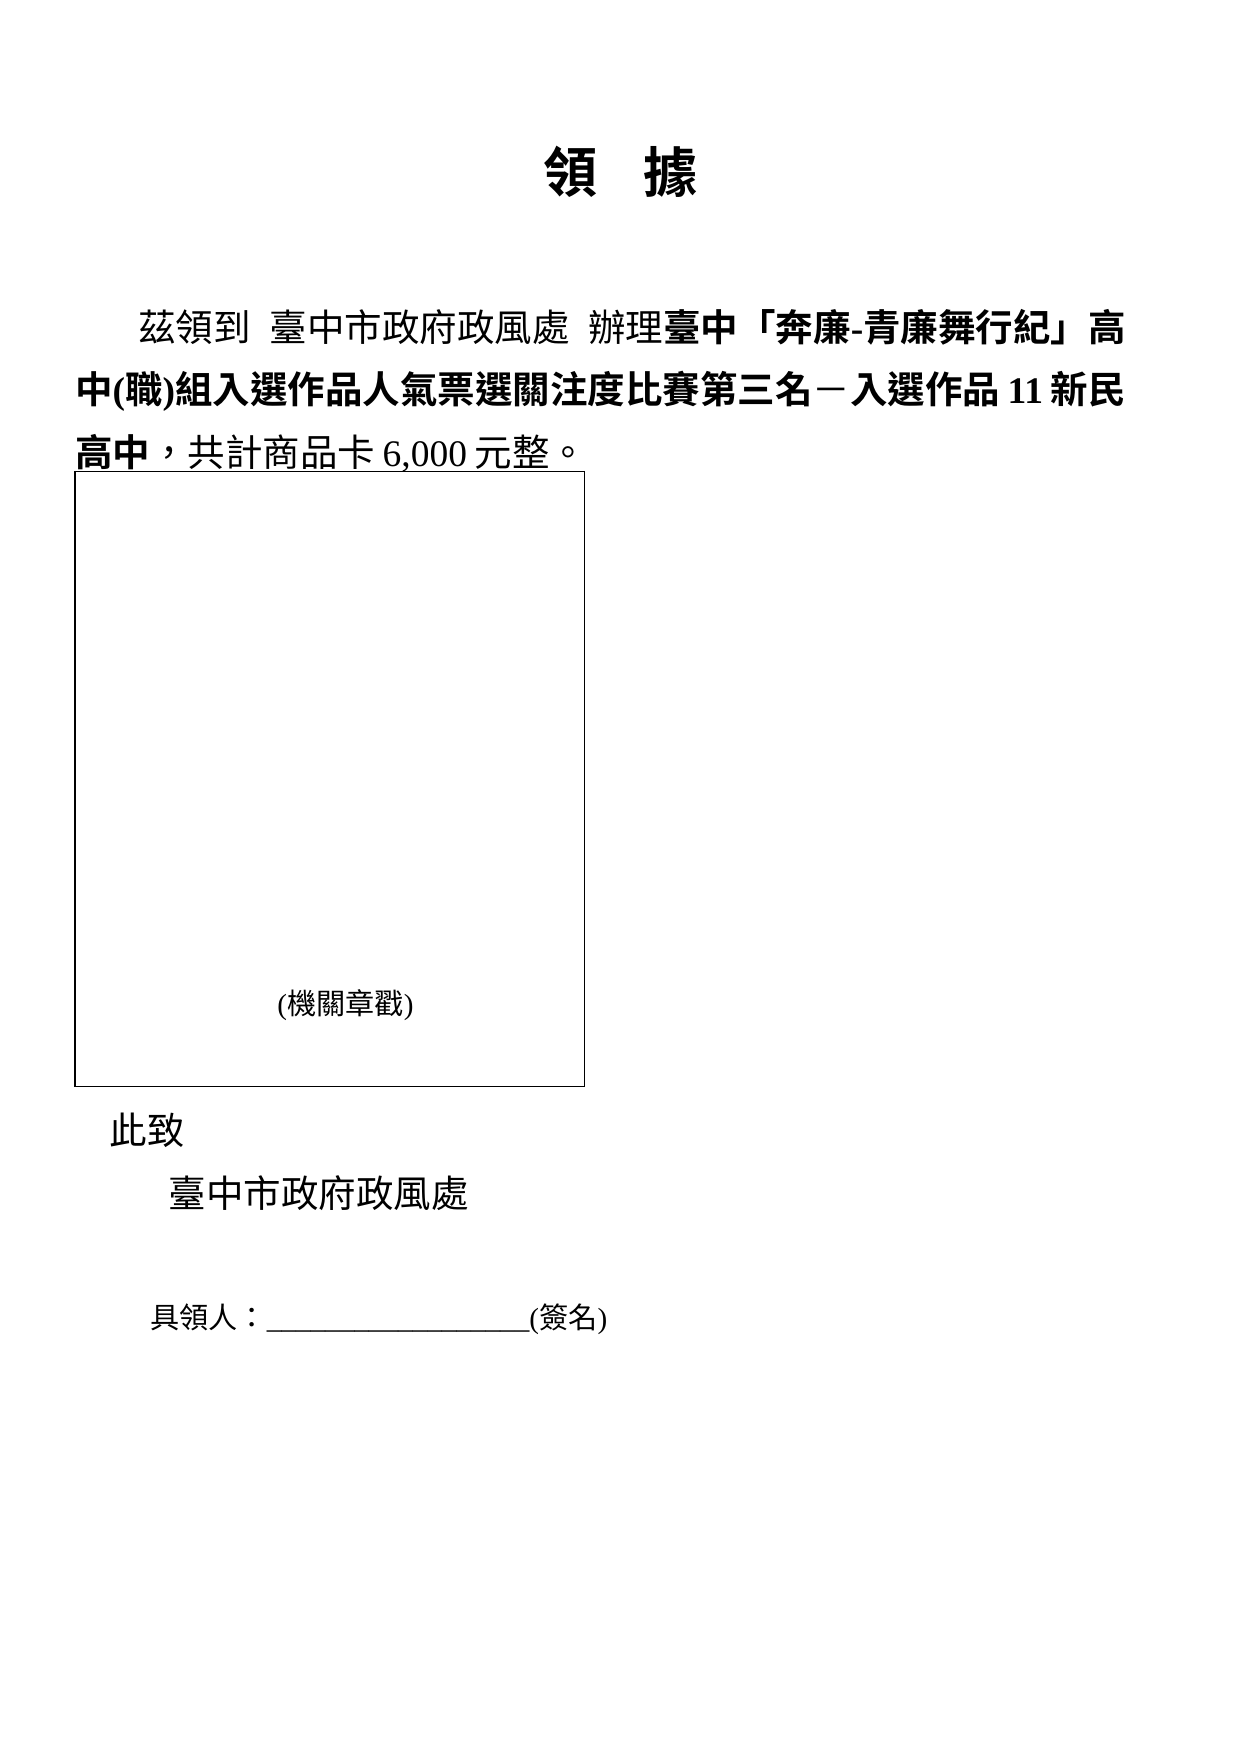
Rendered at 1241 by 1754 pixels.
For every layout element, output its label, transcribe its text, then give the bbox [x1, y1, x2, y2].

text 臺中市政府政風處 [75, 1149, 1165, 1212]
text 此致 [75, 1087, 1165, 1149]
table_header [76, 472, 584, 1086]
text 具領人：__________________(簽名) [150, 1274, 1165, 1337]
text 茲領到 臺中市政府政風處 辦理臺中「奔廉-青廉舞行紀」高中(職)組入選作品人氣票選關注度比賽第三名－入選作品11新民高中，共計商品卡6,000元整。 [75, 283, 1146, 471]
text 領據 [75, 96, 1165, 221]
